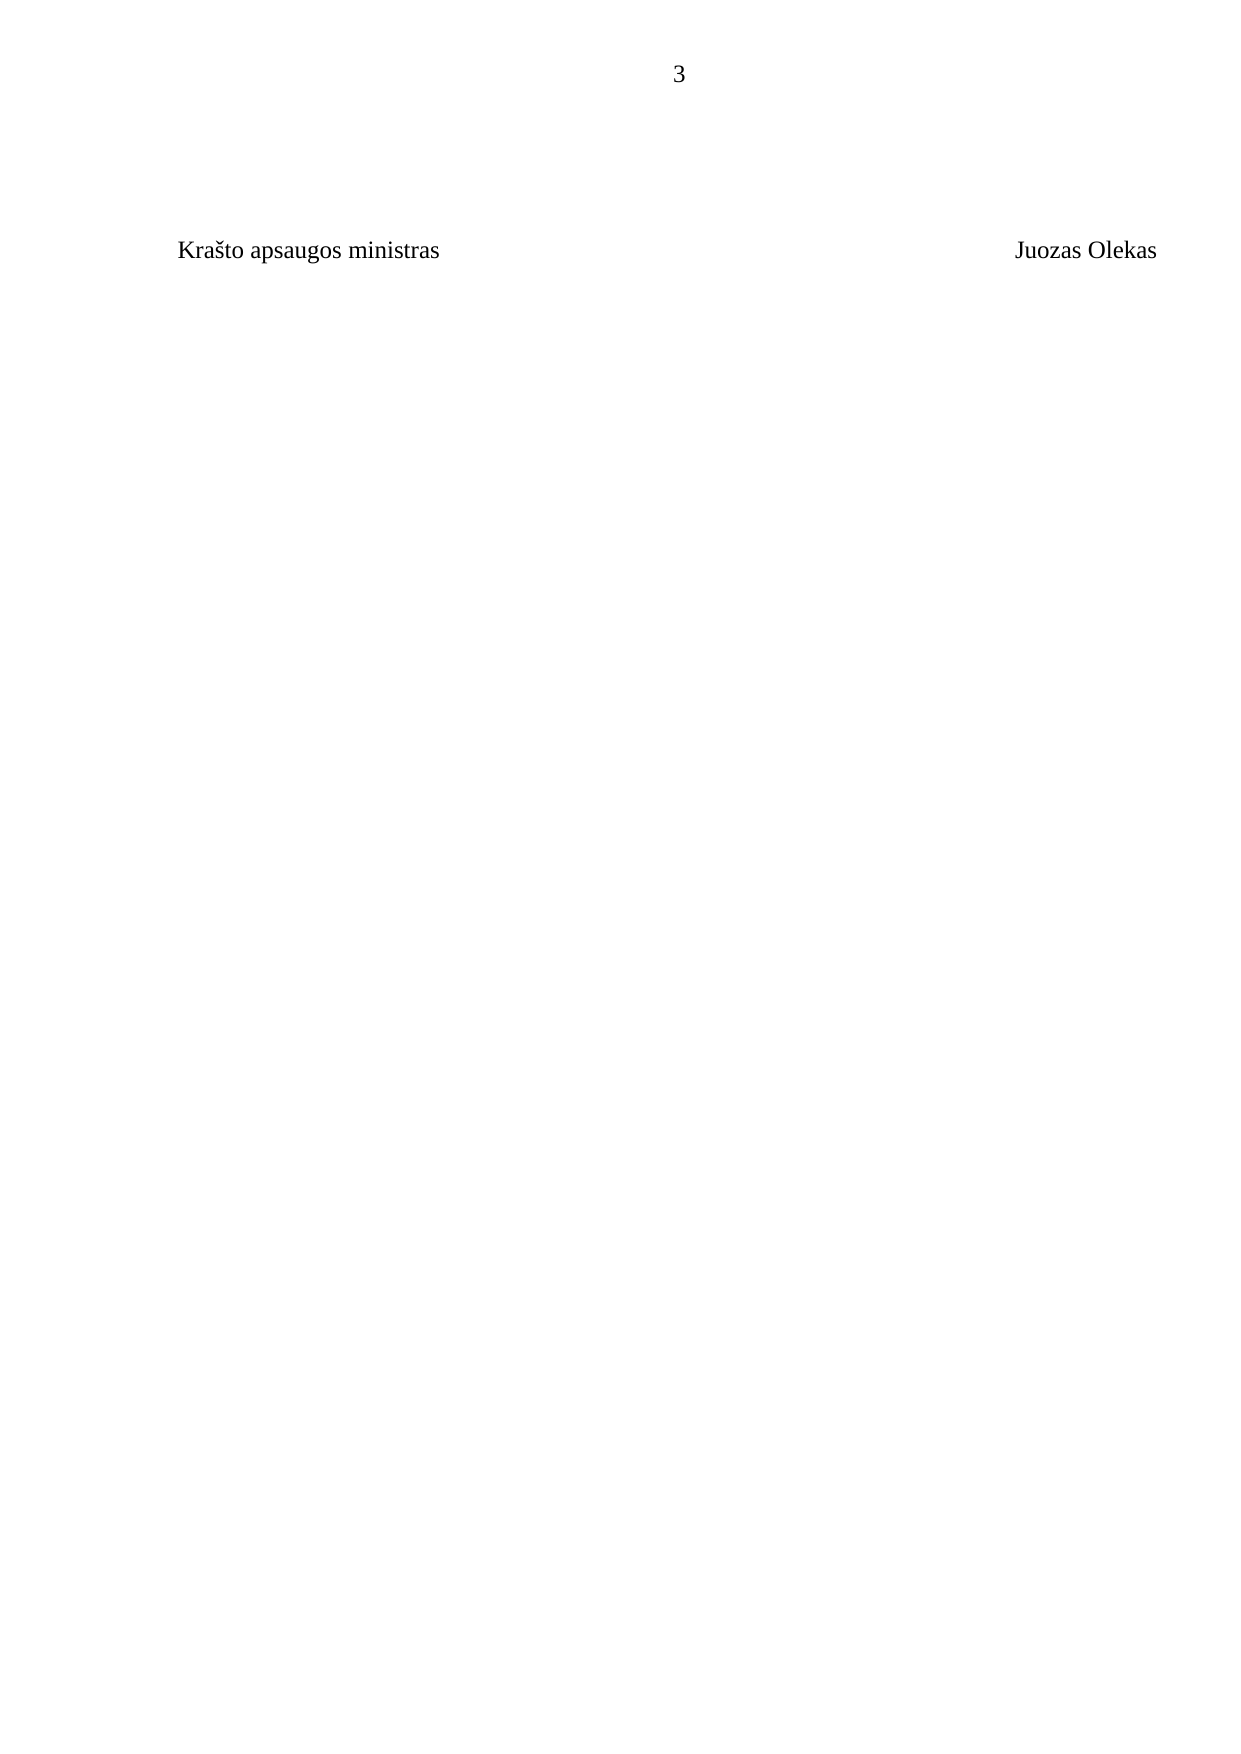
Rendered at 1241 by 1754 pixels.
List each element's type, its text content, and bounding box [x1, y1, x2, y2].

text Krašto apsaugos ministras Juozas Olekas [177, 235, 1181, 263]
